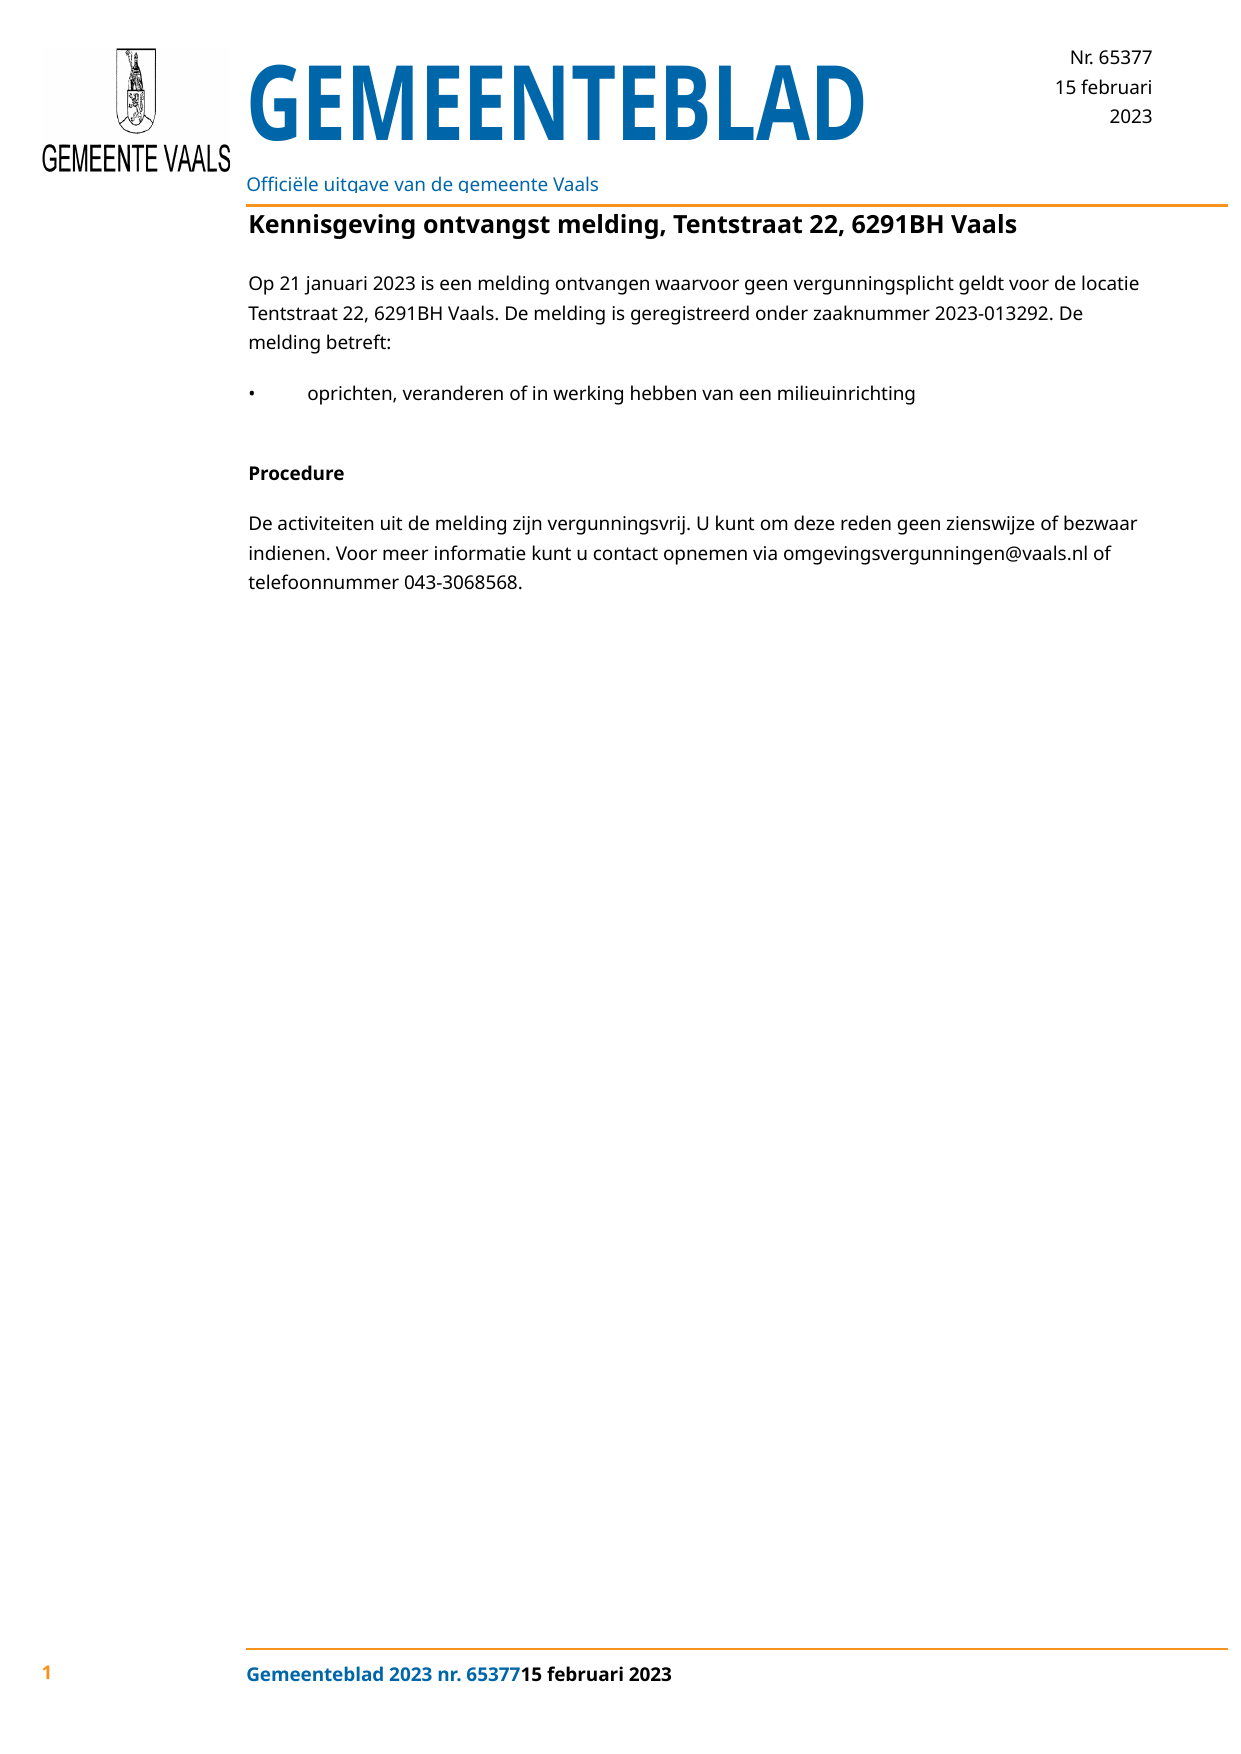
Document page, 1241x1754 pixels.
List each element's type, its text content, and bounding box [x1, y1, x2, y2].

list oprichten, veranderen of in werking hebben van een milieuinrichting [248, 380, 1152, 406]
picture [41, 47, 231, 172]
text Op 21 januari 2023 is een melding ontvangen waarvoor geen vergunningsplicht geldt voor de locatie Tentstraat 22, 6291BH Vaals. De melding is geregistreerd onder zaaknummer 2023-013292. De melding betreft: [248, 270, 1152, 355]
text Kennisgeving ontvangst melding, Tentstraat 22, 6291BH Vaals [248, 207, 1152, 241]
text De activiteiten uit de melding zijn vergunningsvrij. U kunt om deze reden geen zienswijze of bezwaar indienen. Voor meer informatie kunt u contact opnemen via omgevingsvergunningen@vaals.nl of telefoonnummer 043-3068568. [248, 510, 1152, 595]
text Procedure [248, 460, 1152, 486]
